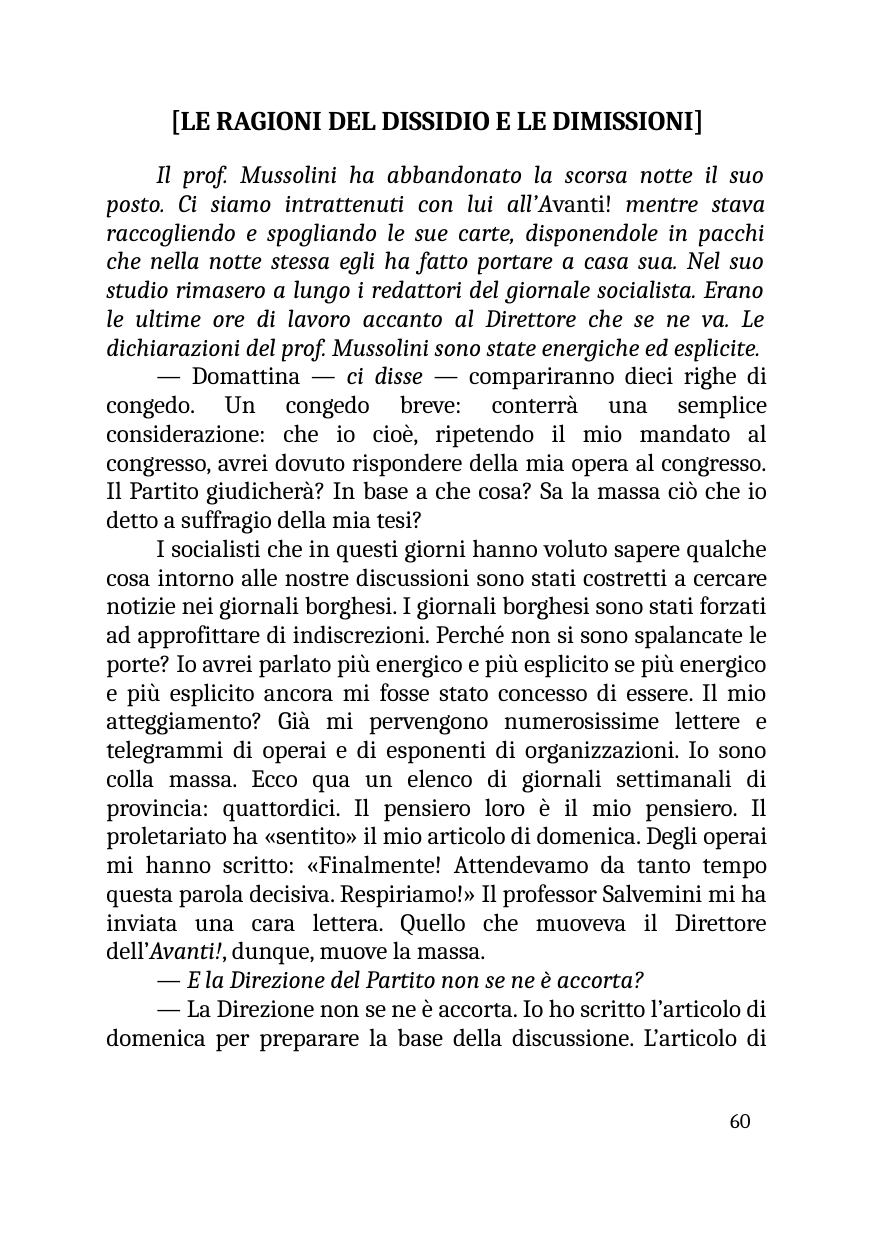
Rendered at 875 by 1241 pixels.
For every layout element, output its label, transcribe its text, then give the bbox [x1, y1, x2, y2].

text Il prof. Mussolini ha abbandonato la scorsa notte il suo posto. Ci siamo intrattenuti con lui all’Avanti! mentre stava raccogliendo e spogliando le sue carte, disponendole in pacchi che nella notte stessa egli ha fatto portare a casa sua. Nel suo studio rimasero a lungo i redattori del giornale socialista. Erano le ultime ore di lavoro accanto al Direttore che se ne va. Le dichiarazioni del prof. Mussolini sono state energiche ed esplicite. [106, 161, 768, 362]
text — Domattina — ci disse — compariranno dieci righe di congedo. Un congedo breve: conterrà una semplice considerazione: che io cioè, ripetendo il mio mandato al congresso, avrei dovuto rispondere della mia opera al congresso. Il Partito giudicherà? In base a che cosa? Sa la massa ciò che io detto a suffragio della mia tesi? [106, 362, 768, 535]
text — La Direzione non se ne è accorta. Io ho scritto l’articolo di domenica per preparare la base della discussione. L’articolo di [106, 995, 768, 1052]
subtitle [LE RAGIONI DEL DISSIDIO E LE DIMISSIONI] [106, 106, 768, 137]
text — E la Direzione del Partito non se ne è accorta? [106, 966, 768, 995]
text I socialisti che in questi giorni hanno voluto sapere qualche cosa intorno alle nostre discussioni sono stati costretti a cercare notizie nei giornali borghesi. I giornali borghesi sono stati forzati ad approfittare di indiscrezioni. Perché non si sono spalancate le porte? Io avrei parlato più energico e più esplicito se più energico e più esplicito ancora mi fosse stato concesso di essere. Il mio atteggiamento? Già mi pervengono numerosissime lettere e telegrammi di operai e di esponenti di organizzazioni. Io sono colla massa. Ecco qua un elenco di giornali settimanali di provincia: quattordici. Il pensiero loro è il mio pensiero. Il proletariato ha «sentito» il mio articolo di domenica. Degli operai mi hanno scritto: «Finalmente! Attendevamo da tanto tempo questa parola decisiva. Respiriamo!» Il professor Salvemini mi ha inviata una cara lettera. Quello che muoveva il Direttore dell’Avanti!, dunque, muove la massa. [106, 535, 768, 966]
